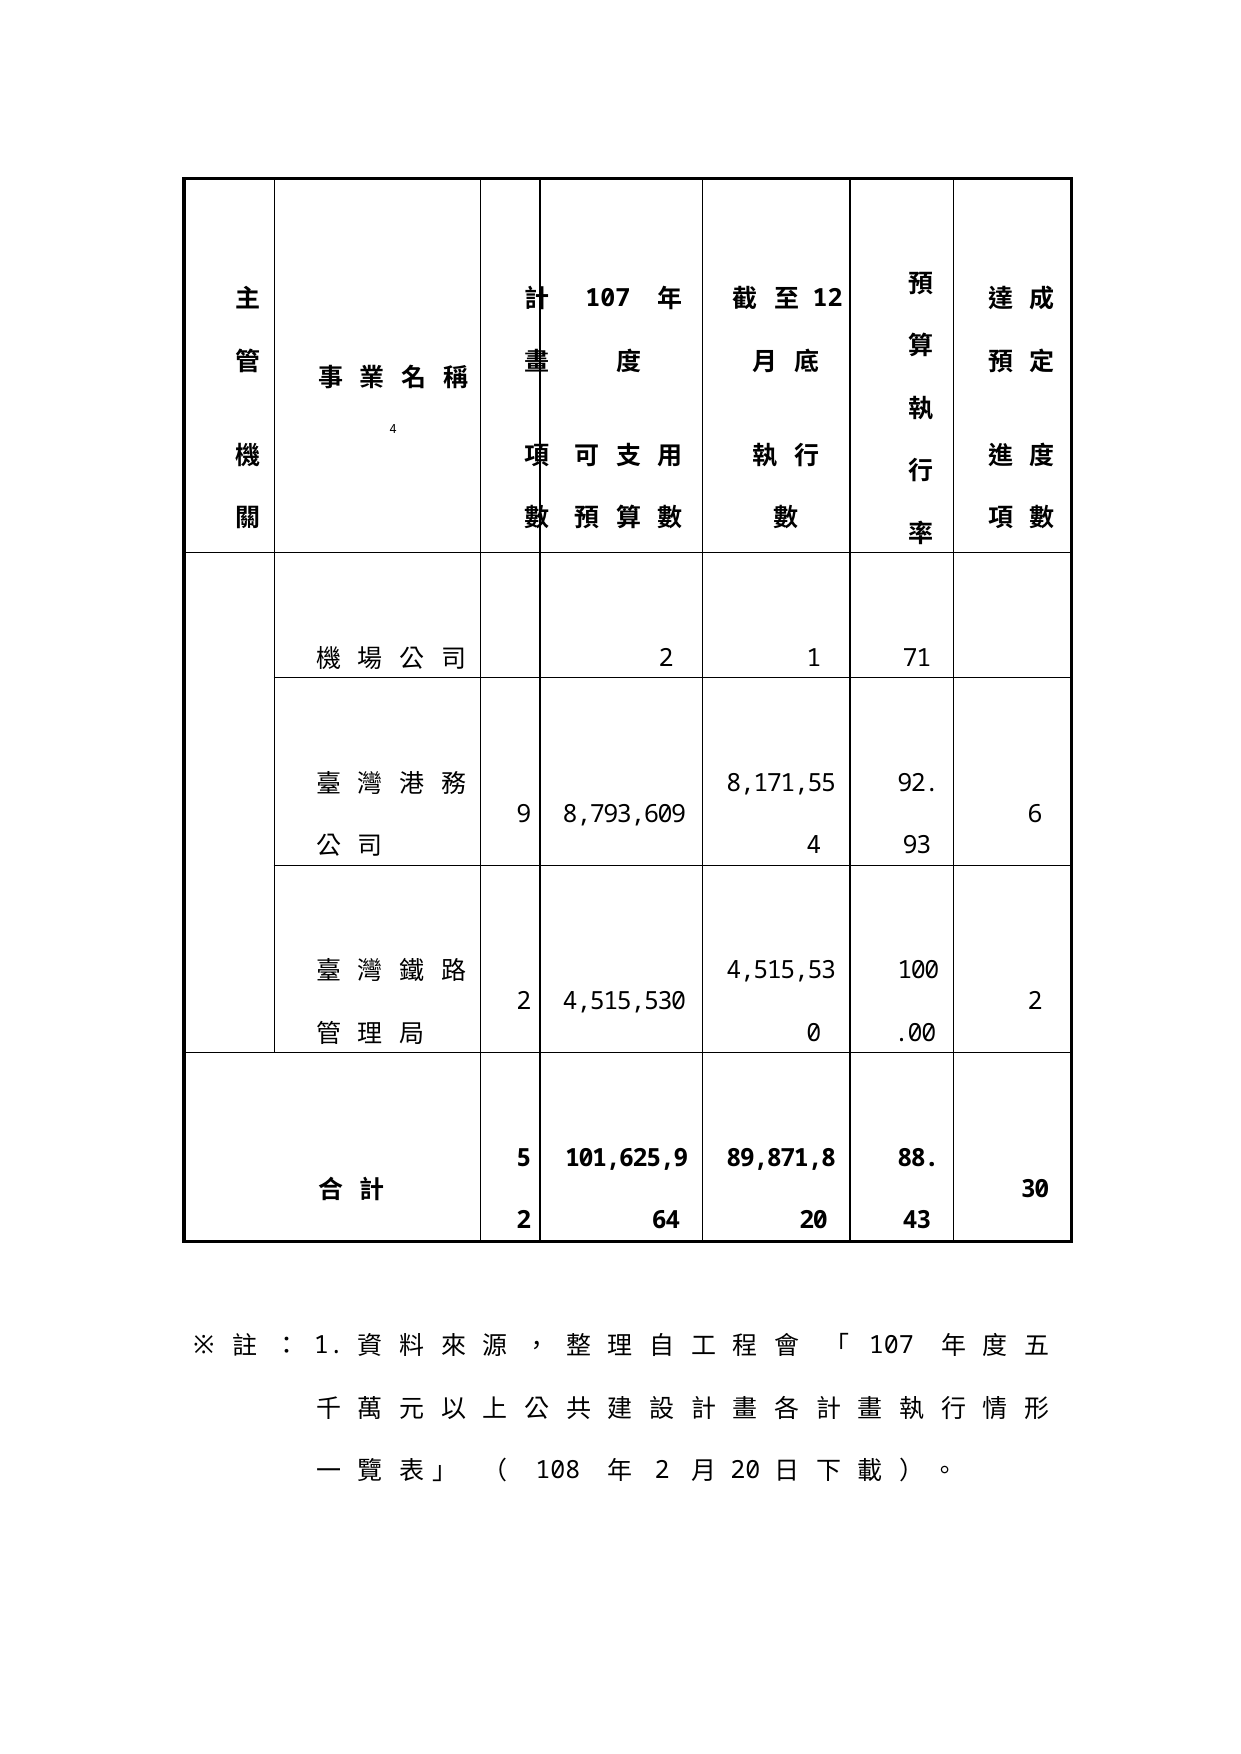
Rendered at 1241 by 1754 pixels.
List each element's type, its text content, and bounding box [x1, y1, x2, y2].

table_cell 臺灣鐵路管理局 [275, 866, 480, 1052]
text ※註：1.資料來源，整理自工程會「107年度五千萬元以上公共建設計畫各計畫執行情形一覽表」（108年2月20日下載）。 [183, 1302, 1058, 1490]
table_cell 6 [954, 678, 1070, 865]
table_cell 92.93 [851, 678, 953, 865]
table_header 主管 機關 [186, 180, 274, 552]
table_header 107年度 可支用預算數 [541, 180, 702, 552]
table_header 預算 執行率 [851, 180, 953, 552]
table_cell 52 [481, 1053, 539, 1240]
table_cell 2 [481, 866, 539, 1052]
table_header 計畫 項數 [481, 180, 539, 552]
table_cell 臺灣港務公司 [275, 678, 480, 865]
table_cell 9 [481, 678, 539, 865]
table_cell 4,515,530 [541, 866, 702, 1052]
table_cell 8,171,554 [703, 678, 849, 865]
table_cell 2 [541, 553, 702, 677]
table_cell 4,515,530 [703, 866, 849, 1052]
table_cell 機場公司 [275, 553, 480, 677]
table_header 達成預定 進度項數 [954, 180, 1070, 552]
table_cell 8,793,609 [541, 678, 702, 865]
table_cell 1 [703, 553, 849, 677]
table_header 事業名稱4 [275, 180, 480, 552]
table_cell [186, 553, 274, 1052]
table_cell [481, 553, 539, 677]
table_cell 2 [954, 866, 1070, 1052]
table_cell 101,625,964 [541, 1053, 702, 1240]
table_cell 100.00 [851, 866, 953, 1052]
table_cell 88.43 [851, 1053, 953, 1240]
table_cell [954, 553, 1070, 677]
table_cell 71 [851, 553, 953, 677]
table_header 截至12月底 執行數 [703, 180, 849, 552]
table_cell 89,871,820 [703, 1053, 849, 1240]
table_cell 合計 [186, 1053, 480, 1240]
table_cell 30 [954, 1053, 1070, 1240]
